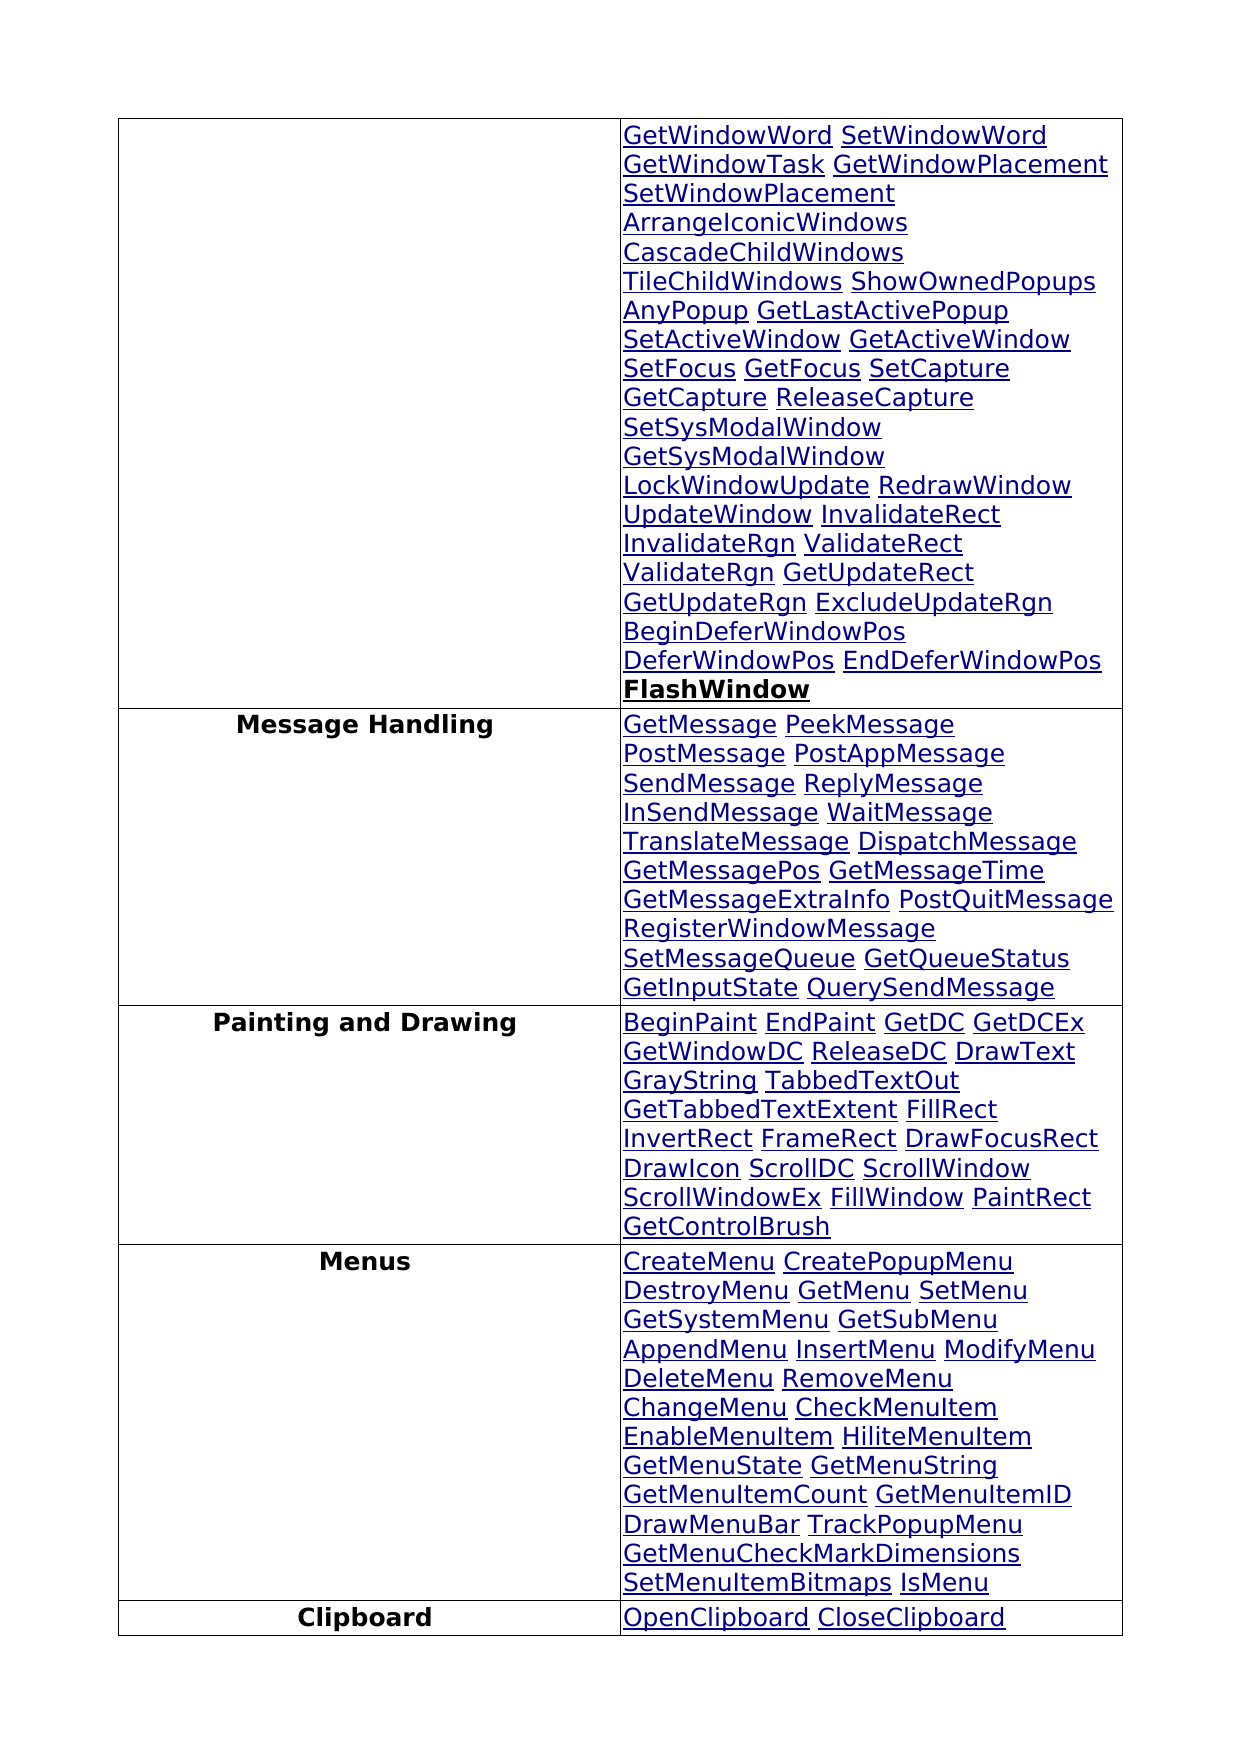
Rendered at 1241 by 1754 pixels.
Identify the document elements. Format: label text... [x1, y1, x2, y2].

table_cell Menus [119, 1245, 620, 1600]
table_cell [119, 119, 620, 707]
table_cell Message Handling [119, 709, 620, 1005]
table_cell CreateMenu CreatePopupMenu DestroyMenu GetMenu SetMenu GetSystemMenu GetSubMenu AppendMenu InsertMenu ModifyMenu DeleteMenu RemoveMenu ChangeMenu CheckMenuItem EnableMenuItem HiliteMenuItem GetMenuState GetMenuString GetMenuItemCount GetMenuItemID DrawMenuBar TrackPopupMenu GetMenuCheckMarkDimensions SetMenuItemBitmaps IsMenu [621, 1245, 1122, 1600]
table_cell GetWindowWord SetWindowWord GetWindowTask GetWindowPlacement SetWindowPlacement ArrangeIconicWindows CascadeChildWindows TileChildWindows ShowOwnedPopups AnyPopup GetLastActivePopup SetActiveWindow GetActiveWindow SetFocus GetFocus SetCapture GetCapture ReleaseCapture SetSysModalWindow GetSysModalWindow LockWindowUpdate RedrawWindow UpdateWindow InvalidateRect InvalidateRgn ValidateRect ValidateRgn GetUpdateRect GetUpdateRgn ExcludeUpdateRgn BeginDeferWindowPos DeferWindowPos EndDeferWindowPos FlashWindow [621, 119, 1122, 707]
table_cell BeginPaint EndPaint GetDC GetDCEx GetWindowDC ReleaseDC DrawText GrayString TabbedTextOut GetTabbedTextExtent FillRect InvertRect FrameRect DrawFocusRect DrawIcon ScrollDC ScrollWindow ScrollWindowEx FillWindow PaintRect GetControlBrush [621, 1006, 1122, 1244]
table_cell Painting and Drawing [119, 1006, 620, 1244]
table_cell Clipboard [119, 1601, 620, 1635]
table_cell GetMessage PeekMessage PostMessage PostAppMessage SendMessage ReplyMessage InSendMessage WaitMessage TranslateMessage DispatchMessage GetMessagePos GetMessageTime GetMessageExtraInfo PostQuitMessage RegisterWindowMessage SetMessageQueue GetQueueStatus GetInputState QuerySendMessage [621, 709, 1122, 1005]
table_cell OpenClipboard CloseClipboard [621, 1601, 1122, 1635]
